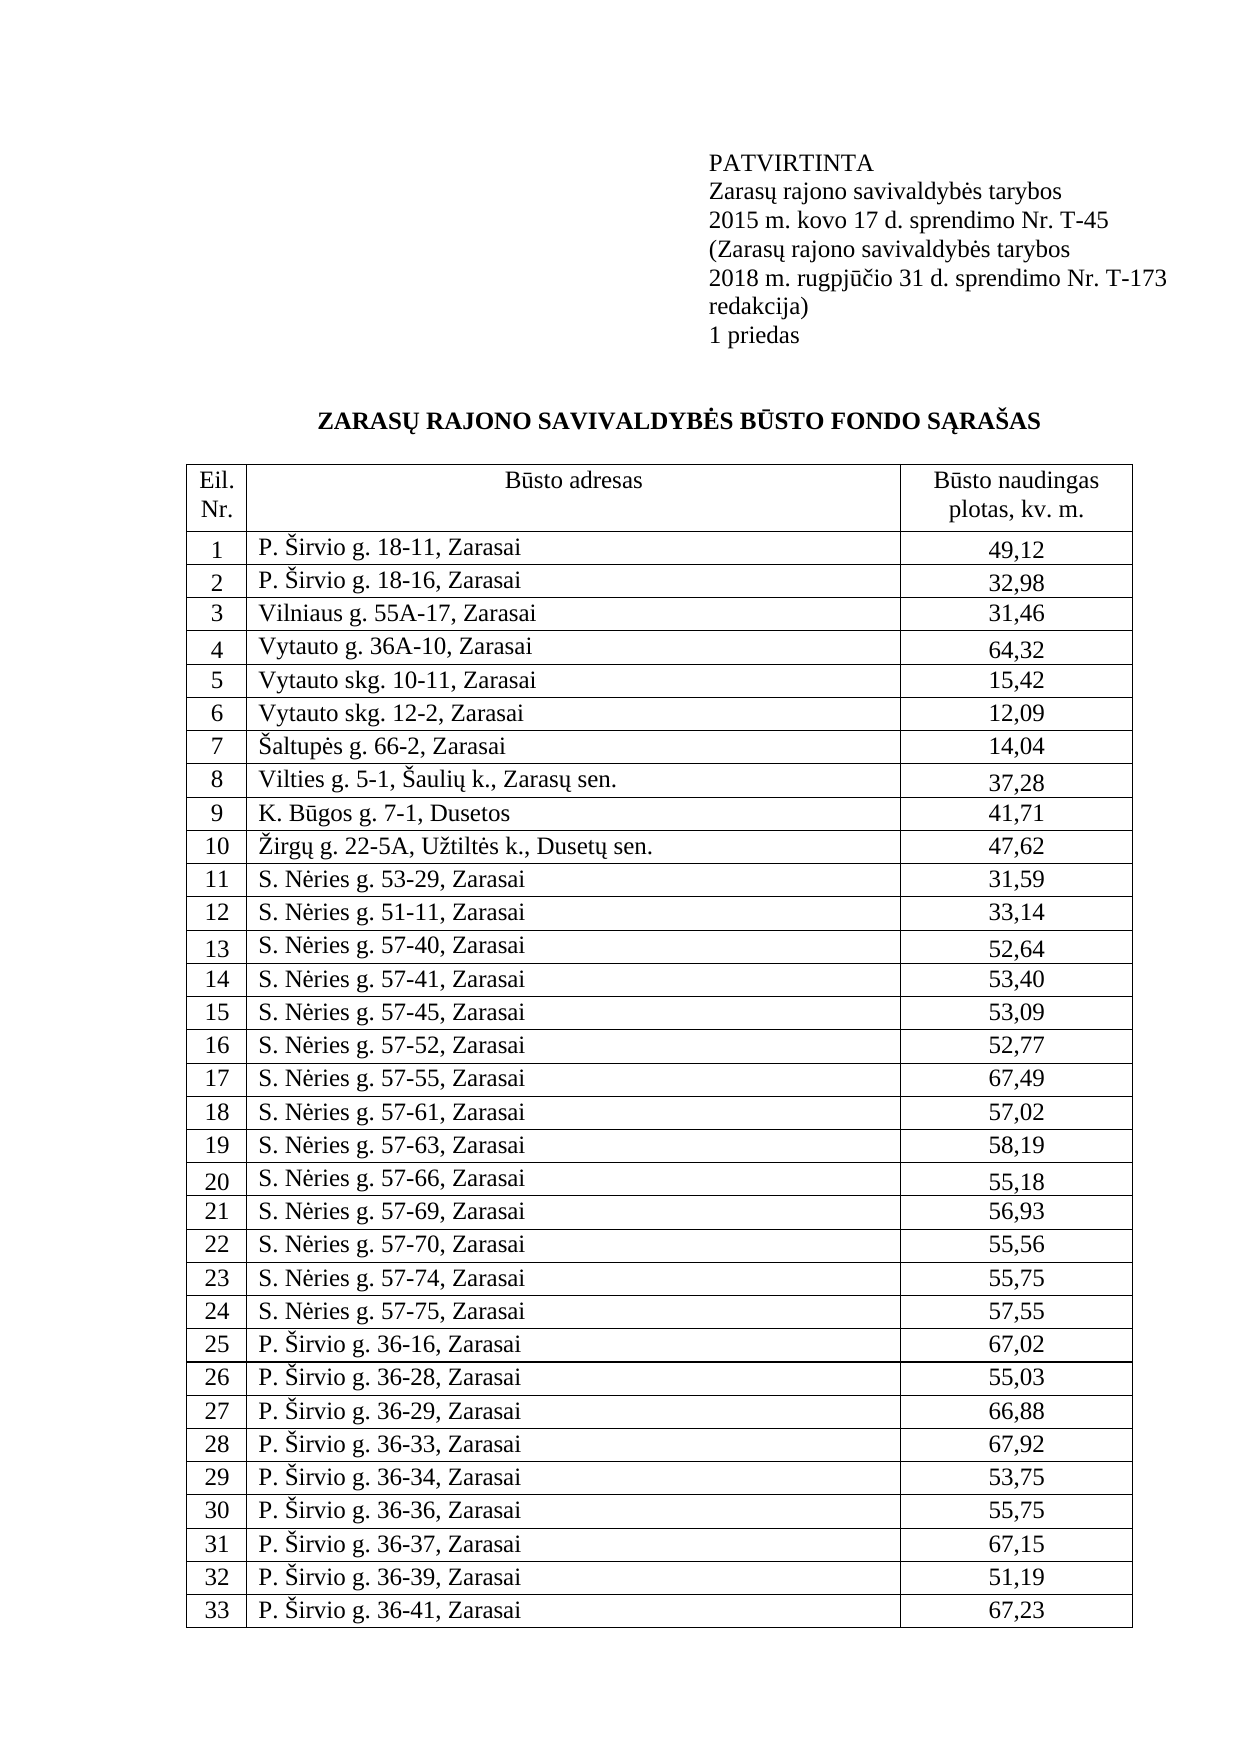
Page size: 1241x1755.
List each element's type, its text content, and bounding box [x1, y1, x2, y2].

table_cell 67,02 [901, 1329, 1132, 1361]
table_cell 53,40 [901, 964, 1132, 996]
table_cell 9 [187, 798, 246, 830]
table_cell 30 [187, 1495, 246, 1528]
table_cell 26 [187, 1363, 246, 1395]
table_cell 33 [187, 1595, 246, 1627]
table_cell S. Nėries g. 53-29, Zarasai [247, 864, 900, 896]
table_header Būsto naudingas plotas, kv. m. [901, 465, 1132, 531]
table_cell K. Būgos g. 7-1, Dusetos [247, 798, 900, 830]
table_cell 29 [187, 1462, 246, 1494]
table_cell 53,75 [901, 1462, 1132, 1494]
table_cell 22 [187, 1230, 246, 1262]
table_cell S. Nėries g. 57-41, Zarasai [247, 964, 900, 996]
table_cell 4 [187, 631, 246, 664]
table_cell Vytauto skg. 12-2, Zarasai [247, 698, 900, 730]
table_cell P. Širvio g. 36-34, Zarasai [247, 1462, 900, 1494]
table_cell Vilties g. 5-1, Šaulių k., Zarasų sen. [247, 764, 900, 797]
table_cell S. Nėries g. 57-40, Zarasai [247, 931, 900, 963]
table_cell 24 [187, 1296, 246, 1328]
table_cell 56,93 [901, 1196, 1132, 1228]
table_cell 25 [187, 1329, 246, 1361]
table_cell S. Nėries g. 57-69, Zarasai [247, 1196, 900, 1228]
table_cell 21 [187, 1196, 246, 1228]
table_cell P. Širvio g. 36-41, Zarasai [247, 1595, 900, 1627]
text Zarasų rajono savivaldybės tarybos [177, 176, 1181, 205]
table_cell 53,09 [901, 997, 1132, 1029]
table_cell 15,42 [901, 665, 1132, 697]
table_cell 14,04 [901, 731, 1132, 763]
table_cell 7 [187, 731, 246, 763]
table_cell 67,23 [901, 1595, 1132, 1627]
table_cell 32,98 [901, 565, 1132, 597]
table_cell 17 [187, 1064, 246, 1096]
table_cell 55,75 [901, 1495, 1132, 1528]
table_cell 28 [187, 1429, 246, 1461]
table_cell S. Nėries g. 57-61, Zarasai [247, 1097, 900, 1129]
table_cell 41,71 [901, 798, 1132, 830]
text 1 priedas [177, 320, 1181, 349]
table_cell 55,75 [901, 1263, 1132, 1295]
table_cell 52,77 [901, 1030, 1132, 1062]
table_cell 31,59 [901, 864, 1132, 896]
table_cell 27 [187, 1396, 246, 1428]
table_cell Žirgų g. 22-5A, Užtiltės k., Dusetų sen. [247, 831, 900, 863]
table_cell 23 [187, 1263, 246, 1295]
table_cell P. Širvio g. 18-16, Zarasai [247, 565, 900, 597]
table_cell 31,46 [901, 598, 1132, 630]
table_cell 55,56 [901, 1230, 1132, 1262]
table_cell 47,62 [901, 831, 1132, 863]
table_cell 14 [187, 964, 246, 996]
table_cell P. Širvio g. 36-33, Zarasai [247, 1429, 900, 1461]
table_cell 31 [187, 1529, 246, 1561]
text redakcija) [177, 291, 1181, 320]
table_cell P. Širvio g. 36-37, Zarasai [247, 1529, 900, 1561]
table_cell 10 [187, 831, 246, 863]
table_cell P. Širvio g. 18-11, Zarasai [247, 532, 900, 564]
table_cell S. Nėries g. 57-55, Zarasai [247, 1064, 900, 1096]
table_cell 57,02 [901, 1097, 1132, 1129]
table_cell 18 [187, 1097, 246, 1129]
text (Zarasų rajono savivaldybės tarybos [177, 234, 1181, 263]
table_cell Vytauto skg. 10-11, Zarasai [247, 665, 900, 697]
table_cell P. Širvio g. 36-39, Zarasai [247, 1562, 900, 1594]
table_cell 19 [187, 1130, 246, 1162]
table_cell S. Nėries g. 57-66, Zarasai [247, 1163, 900, 1195]
table_cell 32 [187, 1562, 246, 1594]
table_cell 2 [187, 565, 246, 597]
table_cell 58,19 [901, 1130, 1132, 1162]
table_cell P. Širvio g. 36-29, Zarasai [247, 1396, 900, 1428]
table_cell 6 [187, 698, 246, 730]
table_cell S. Nėries g. 57-52, Zarasai [247, 1030, 900, 1062]
table_cell 12 [187, 897, 246, 929]
table_cell Vytauto g. 36A-10, Zarasai [247, 631, 900, 664]
table_cell S. Nėries g. 51-11, Zarasai [247, 897, 900, 929]
table_cell 51,19 [901, 1562, 1132, 1594]
table_cell Vilniaus g. 55A-17, Zarasai [247, 598, 900, 630]
table_cell 13 [187, 931, 246, 963]
table_cell P. Širvio g. 36-16, Zarasai [247, 1329, 900, 1361]
table_cell 37,28 [901, 764, 1132, 797]
table_cell 33,14 [901, 897, 1132, 929]
table_cell 12,09 [901, 698, 1132, 730]
table_cell 3 [187, 598, 246, 630]
table_cell 16 [187, 1030, 246, 1062]
table_cell 1 [187, 532, 246, 564]
table_cell 66,88 [901, 1396, 1132, 1428]
text 2015 m. kovo 17 d. sprendimo Nr. T-45 [177, 205, 1181, 234]
table_cell 8 [187, 764, 246, 797]
text Zarasų rajono savivaldybės BŪSTO FONDO sąrašas [177, 406, 1181, 435]
table_cell 55,18 [901, 1163, 1132, 1195]
table_cell 57,55 [901, 1296, 1132, 1328]
table_cell S. Nėries g. 57-75, Zarasai [247, 1296, 900, 1328]
table_cell 49,12 [901, 532, 1132, 564]
table_cell Šaltupės g. 66-2, Zarasai [247, 731, 900, 763]
table_cell P. Širvio g. 36-36, Zarasai [247, 1495, 900, 1528]
table_cell 67,49 [901, 1064, 1132, 1096]
table_cell 5 [187, 665, 246, 697]
table_cell 64,32 [901, 631, 1132, 664]
table_cell 67,15 [901, 1529, 1132, 1561]
table_cell S. Nėries g. 57-70, Zarasai [247, 1230, 900, 1262]
table_cell S. Nėries g. 57-45, Zarasai [247, 997, 900, 1029]
table_cell 20 [187, 1163, 246, 1195]
table_cell S. Nėries g. 57-63, Zarasai [247, 1130, 900, 1162]
table_cell 52,64 [901, 931, 1132, 963]
table_cell 11 [187, 864, 246, 896]
table_cell 67,92 [901, 1429, 1132, 1461]
table_cell 15 [187, 997, 246, 1029]
text 2018 m. rugpjūčio 31 d. sprendimo Nr. T-173 [177, 263, 1181, 291]
table_header Būsto adresas [247, 465, 900, 531]
table_cell S. Nėries g. 57-74, Zarasai [247, 1263, 900, 1295]
table_cell P. Širvio g. 36-28, Zarasai [247, 1363, 900, 1395]
table_cell 55,03 [901, 1363, 1132, 1395]
text PATVIRTINTA [177, 148, 1181, 176]
table_header Eil. Nr. [187, 465, 246, 531]
